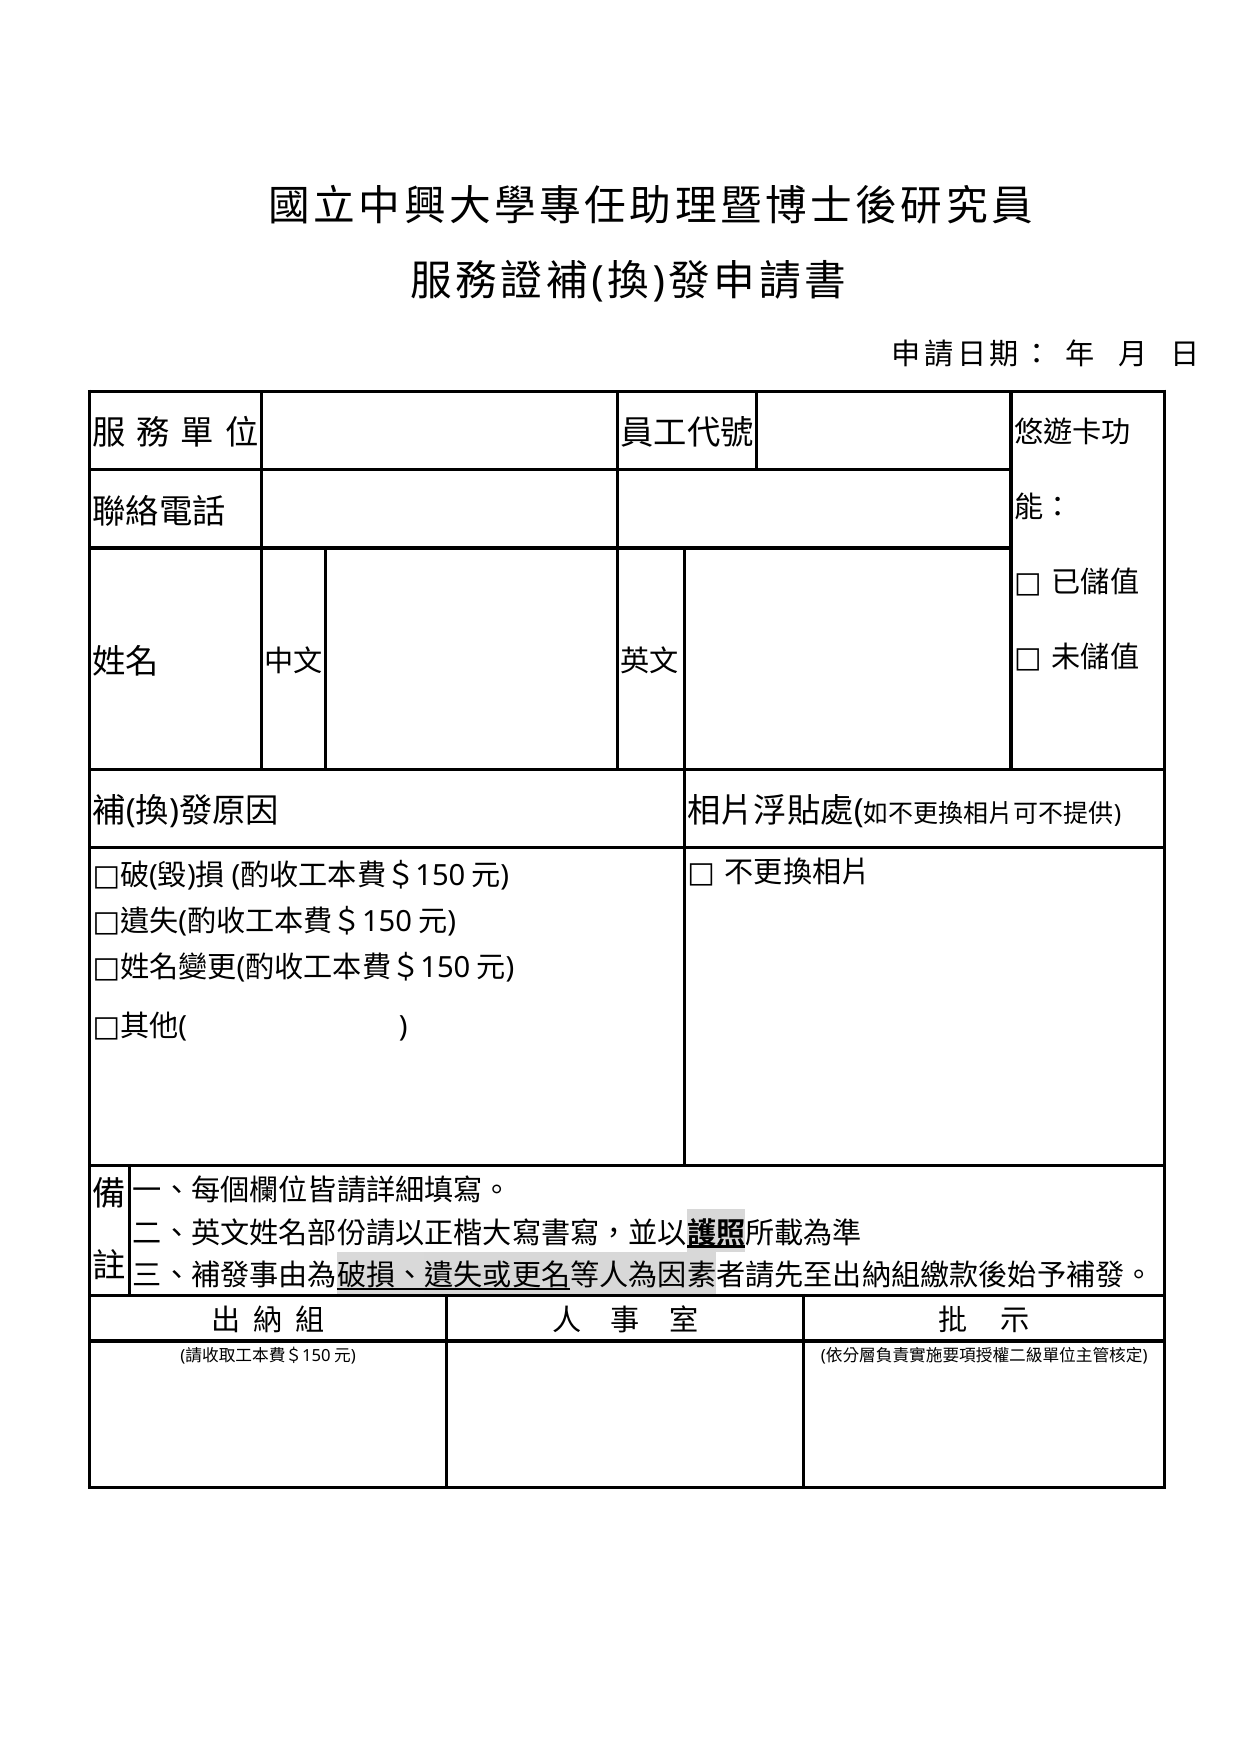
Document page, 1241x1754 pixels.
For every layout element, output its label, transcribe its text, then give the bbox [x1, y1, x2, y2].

table_cell 姓名 [91, 550, 260, 768]
table_cell [263, 471, 616, 546]
table_header 悠遊卡功能： 已儲值 未儲值 [1013, 393, 1163, 768]
text 申請日期： 年 月 日 [56, 314, 1200, 389]
table_header 員工代號 [619, 393, 755, 468]
table_cell (依分層負責實施要項授權二級單位主管核定) [805, 1343, 1163, 1486]
table_cell [448, 1343, 802, 1486]
table_header 服務單位 [91, 393, 260, 468]
table_cell [619, 471, 1009, 546]
table_cell 一、每個欄位皆請詳細填寫。 二、英文姓名部份請以正楷大寫書寫，並以護照所載為準 三、補發事由為破損、遺失或更名等人為因素者請先至出納組繳款後始予補發。 [131, 1167, 1163, 1294]
table_cell 人 事 室 [448, 1297, 802, 1339]
table_cell [327, 550, 616, 768]
table_cell 補(換)發原因 [91, 771, 683, 846]
table_cell 相片浮貼處(如不更換相片可不提供) [686, 771, 1163, 846]
table_cell 批 示 [805, 1297, 1163, 1339]
table_cell 不更換相片 [686, 849, 1163, 1164]
table_cell 英文 [619, 550, 683, 768]
table_cell 出 納 組 [91, 1297, 445, 1339]
table_header [758, 393, 1009, 468]
table_cell 聯絡電話 [91, 471, 260, 546]
table_cell 中文 [263, 550, 324, 768]
table_header [263, 393, 616, 468]
text 國立中興大學專任助理暨博士後研究員 服務證補(換)發申請書 [56, 164, 1200, 314]
table_cell 備 註 [91, 1167, 128, 1294]
table_cell [686, 550, 1009, 768]
table_cell □破(毀)損 (酌收工本費＄150元) □遺失(酌收工本費＄150元) □姓名變更(酌收工本費＄150元) □其他( ) [91, 849, 683, 1164]
table_cell (請收取工本費＄150元) [91, 1343, 445, 1486]
